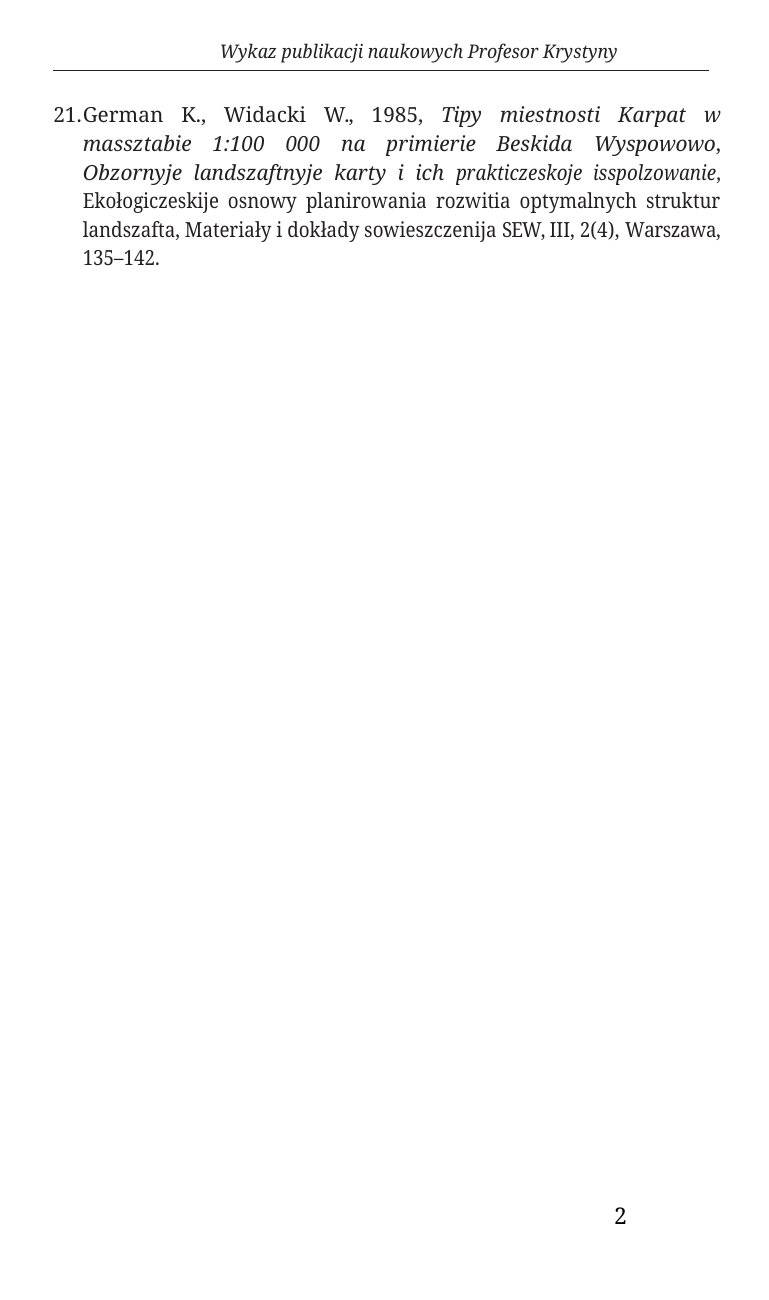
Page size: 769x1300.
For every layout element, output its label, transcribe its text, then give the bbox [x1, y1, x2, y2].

list German K., Widacki W., 1985, Tipy miestnosti Karpat w massztabie 1:100 000 na primierie Beskida Wyspowowo, Obzornyje landszaftnyje karty i ich prakticzeskoje isspolzowanie, Ekołogiczeskije osnowy planirowania rozwitia optymalnych struktur landszafta, Materiały i dokłady sowieszczenija SEW, III, 2(4), Warszawa, 135–142. [53, 100, 721, 272]
